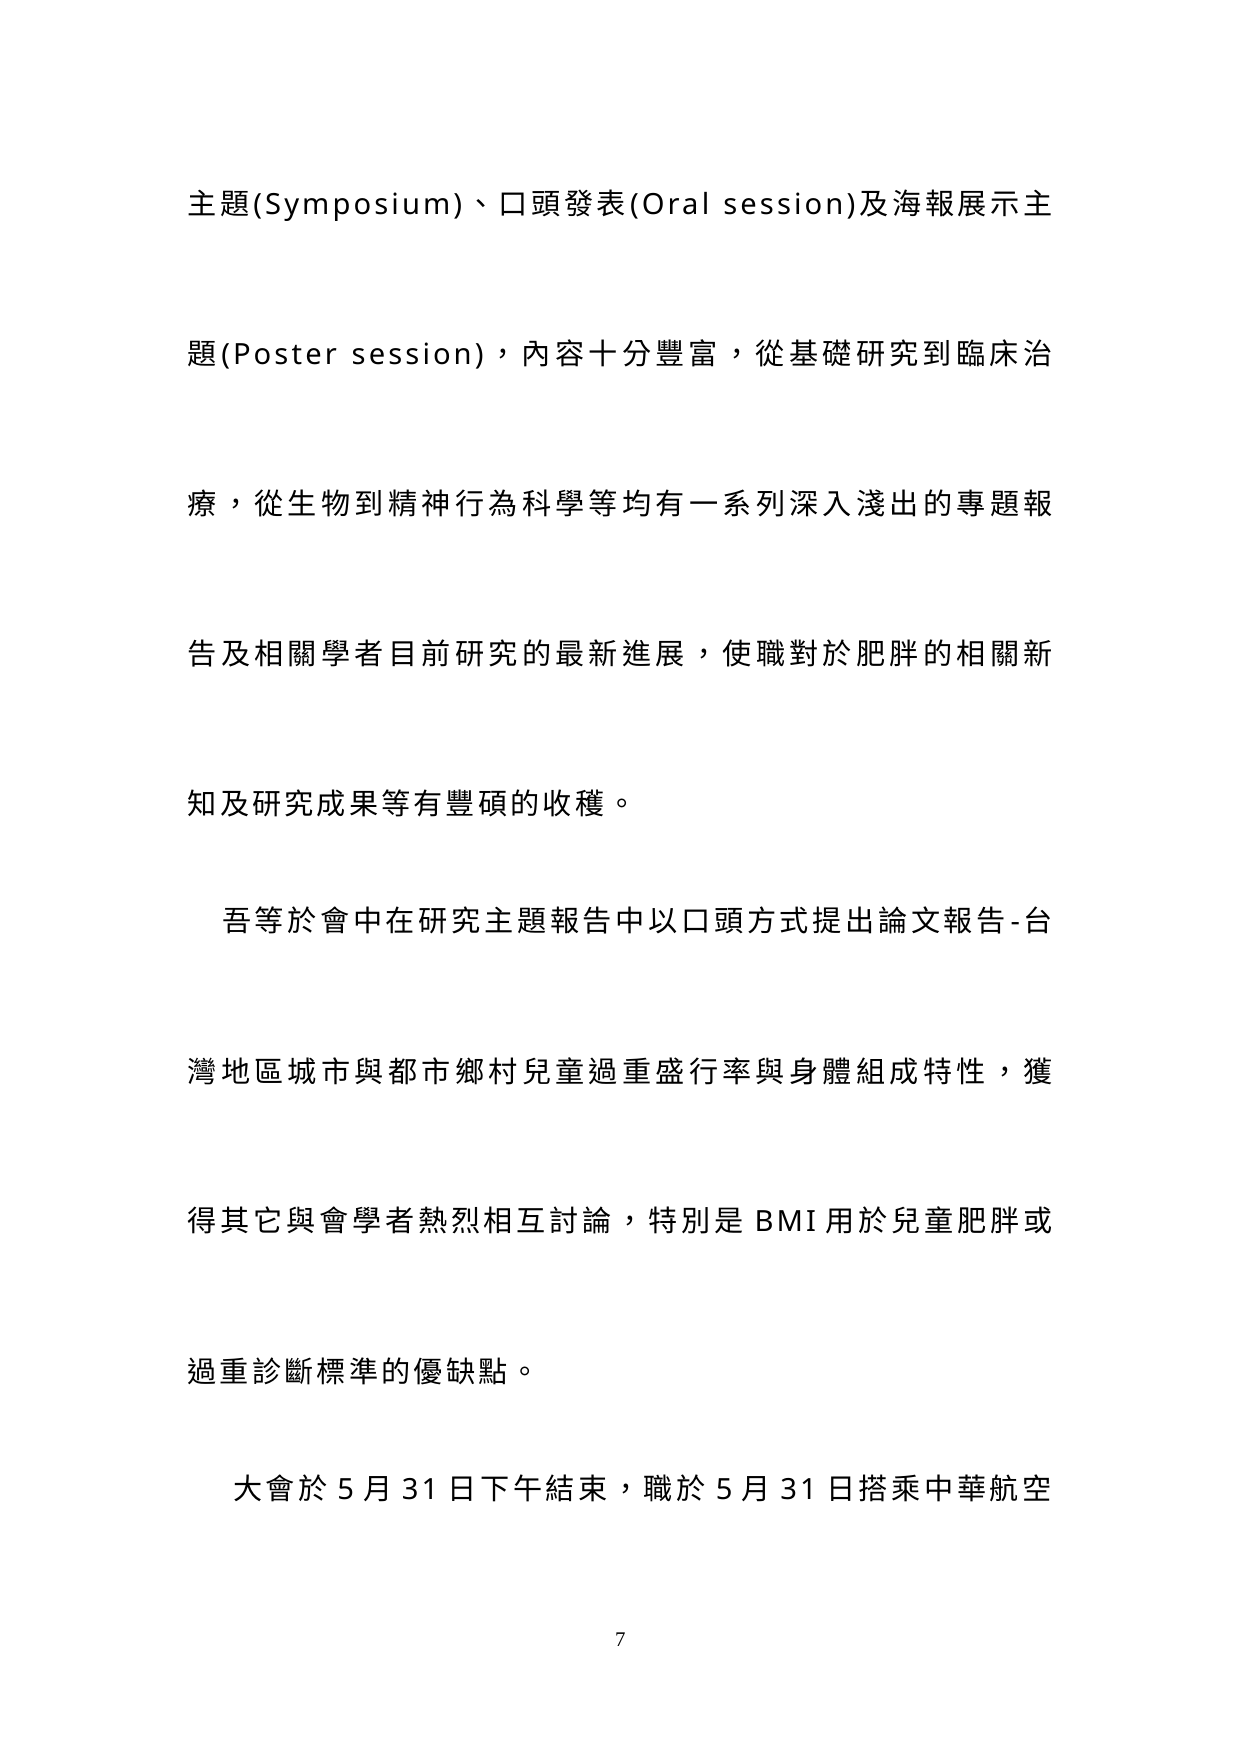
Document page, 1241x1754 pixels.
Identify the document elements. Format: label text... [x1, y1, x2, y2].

text 吾等於會中在研究主題報告中以口頭方式提出論文報告-台灣地區城市與都市鄉村兒童過重盛行率與身體組成特性，獲得其它與會學者熱烈相互討論，特別是BMI用於兒童肥胖或過重診斷標準的優缺點。 [187, 882, 1053, 1407]
text 主題(Symposium)、口頭發表(Oral session)及海報展示主題(Poster session)，內容十分豐富，從基礎研究到臨床治療，從生物到精神行為科學等均有一系列深入淺出的專題報告及相關學者目前研究的最新進展，使職對於肥胖的相關新知及研究成果等有豐碩的收穫。 [187, 164, 1053, 839]
text 大會於5月31日下午結束，職於5月31日搭乘中華航空 [187, 1449, 1053, 1524]
